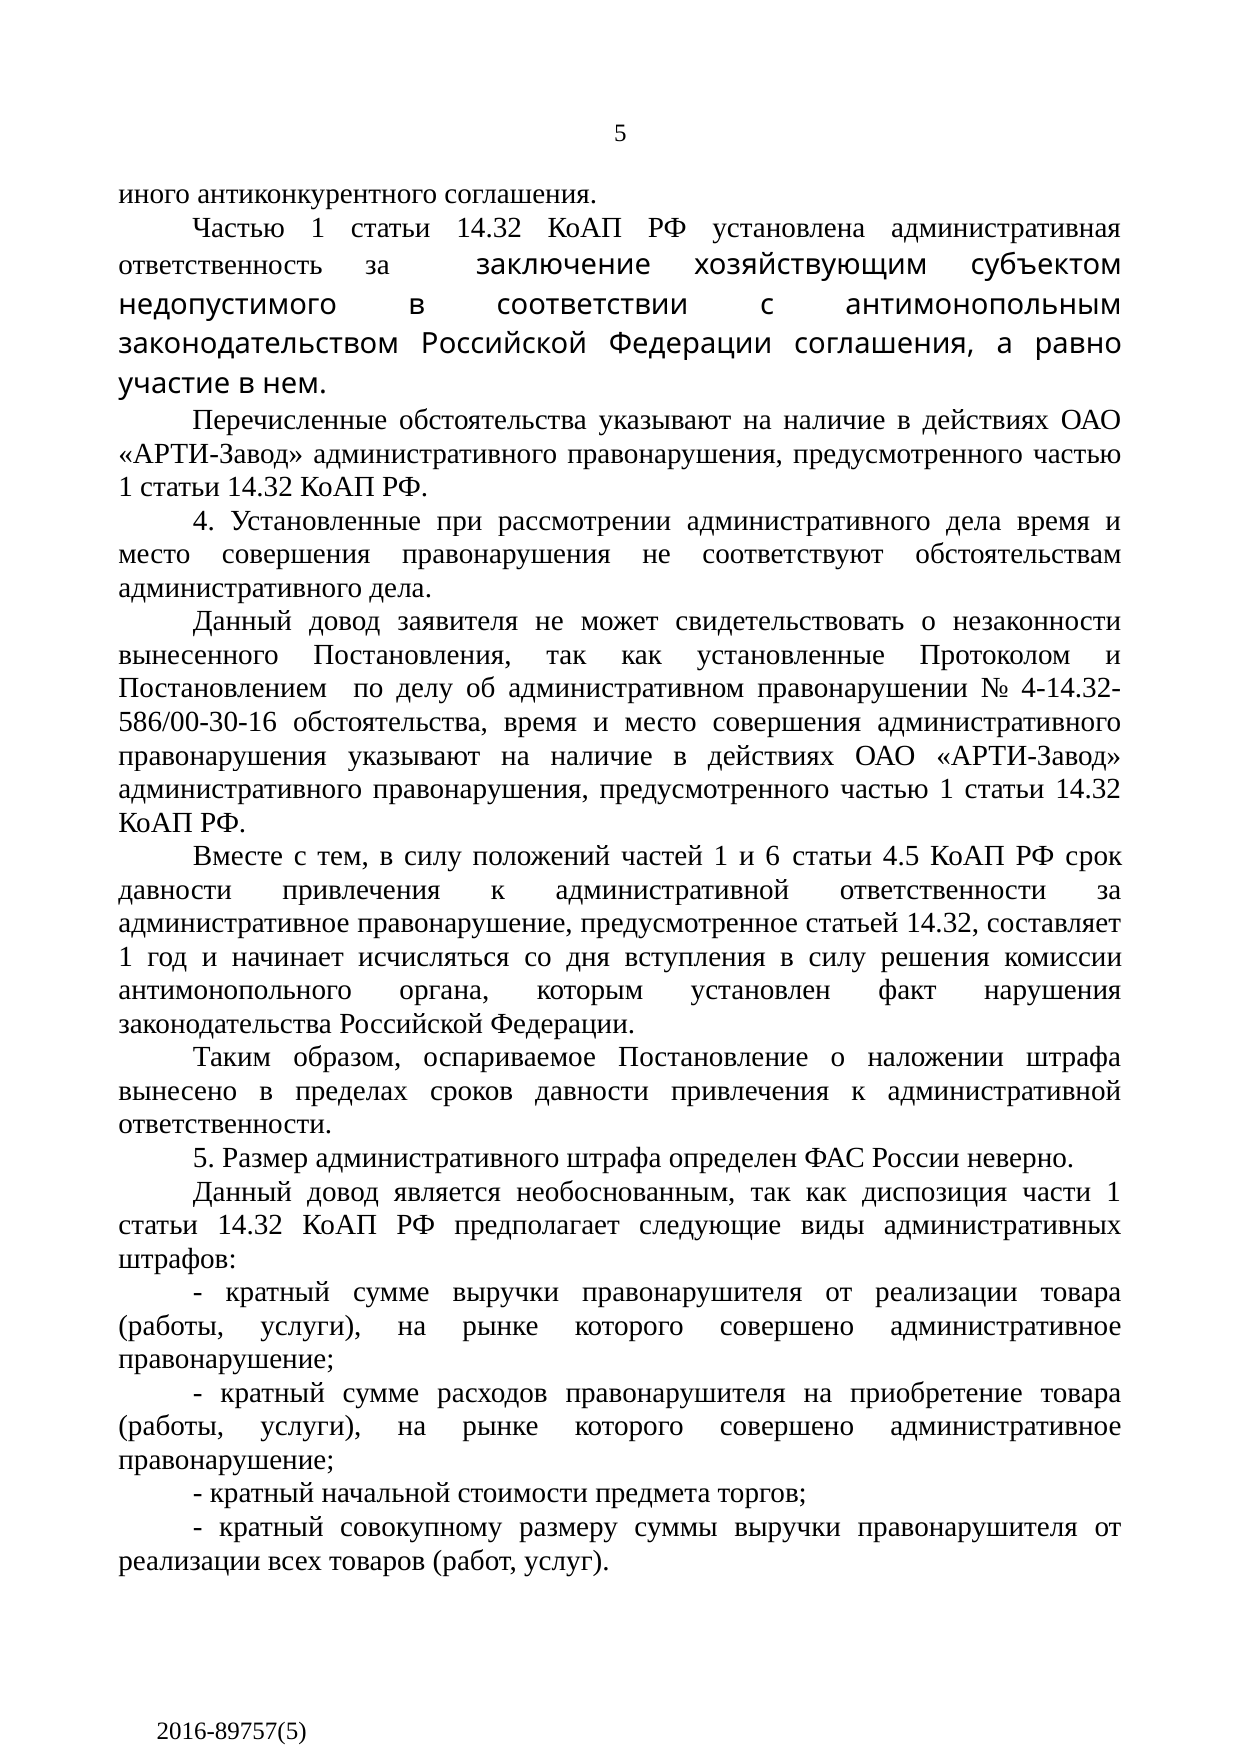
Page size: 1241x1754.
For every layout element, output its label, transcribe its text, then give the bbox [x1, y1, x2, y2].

text - кратный совокупному размеру суммы выручки правонарушителя от реализации всех товаров (работ, услуг). [118, 1509, 1122, 1576]
text Данный довод является необоснованным, так как диспозиция части 1 статьи 14.32 КоАП РФ предполагает следующие виды административных штрафов: [118, 1174, 1122, 1274]
text 5. Размер административного штрафа определен ФАС России неверно. [118, 1140, 1122, 1174]
text Таким образом, оспариваемое Постановление о наложении штрафа вынесено в пределах сроков давности привлечения к административной ответственности. [118, 1039, 1122, 1140]
text - кратный сумме расходов правонарушителя на приобретение товара (работы, услуги), на рынке которого совершено административное правонарушение; [118, 1375, 1122, 1476]
text Данный довод заявителя не может свидетельствовать о незаконности вынесенного Постановления, так как установленные Протоколом и Постановлением по делу об административном правонарушении № 4-14.32-586/00-30-16 обстоятельства, время и место совершения административного правонарушения указывают на наличие в действиях ОАО «АРТИ-Завод» административного правонарушения, предусмотренного частью 1 статьи 14.32 КоАП РФ. [118, 603, 1122, 838]
text Частью 1 статьи 14.32 КоАП РФ установлена административная ответственность за заключение хозяйствующим субъектом недопустимого в соответствии с антимонопольным законодательством Российской Федерации соглашения, а равно участие в нем. [118, 210, 1122, 402]
text - кратный сумме выручки правонарушителя от реализации товара (работы, услуги), на рынке которого совершено административное правонарушение; [118, 1274, 1122, 1375]
text Вместе с тем, в силу положений частей 1 и 6 статьи 4.5 КоАП РФ срок давности привлечения к административной ответственности за административное правонарушение, предусмотренное статьей 14.32, составляет 1 год и начинает исчисляться со дня вступления в силу решения комиссии антимонопольного органа, которым установлен факт нарушения законодательства Российской Федерации. [118, 838, 1122, 1039]
text 4. Установленные при рассмотрении административного дела время и место совершения правонарушения не соответствуют обстоятельствам административного дела. [118, 503, 1122, 603]
text - кратный начальной стоимости предмета торгов; [118, 1476, 1122, 1509]
text Перечисленные обстоятельства указывают на наличие в действиях ОАО «АРТИ-Завод» административного правонарушения, предусмотренного частью 1 статьи 14.32 КоАП РФ. [118, 402, 1122, 503]
text иного антиконкурентного соглашения. [118, 176, 1122, 210]
